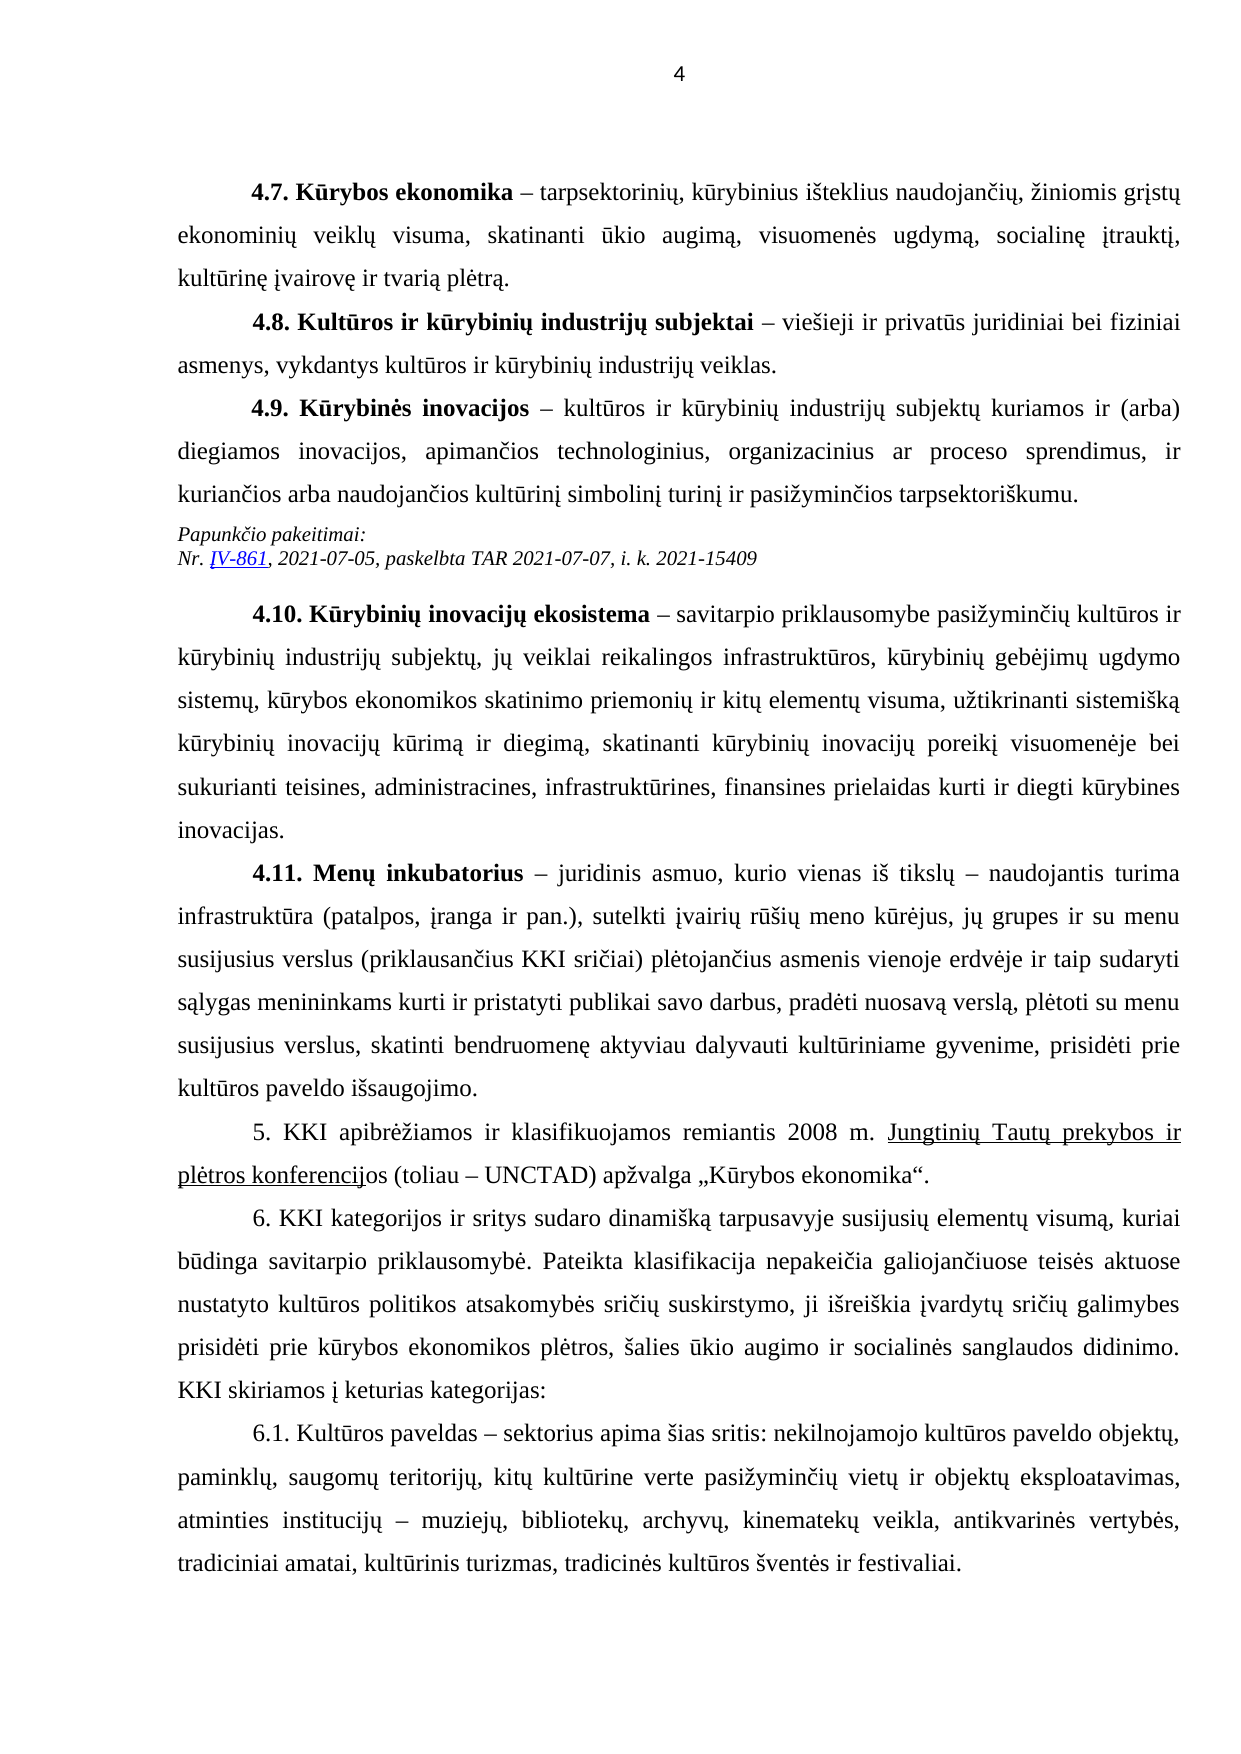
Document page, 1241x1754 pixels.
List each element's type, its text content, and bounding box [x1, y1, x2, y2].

text 4.8. Kultūros ir kūrybinių industrijų subjektai – viešieji ir privatūs juridiniai bei fiziniai asmenys, vykdantys kultūros ir kūrybinių industrijų veiklas. [177, 307, 1181, 378]
text 4.9. Kūrybinės inovacijos – kultūros ir kūrybinių industrijų subjektų kuriamos ir (arba) diegiamos inovacijos, apimančios technologinius, organizacinius ar proceso sprendimus, ir kuriančios arba naudojančios kultūrinį simbolinį turinį ir pasižyminčios tarpsektoriškumu. [177, 393, 1181, 508]
text 4.11. Menų inkubatorius – juridinis asmuo, kurio vienas iš tikslų – naudojantis turima infrastruktūra (patalpos, įranga ir pan.), sutelkti įvairių rūšių meno kūrėjus, jų grupes ir su menu susijusius verslus (priklausančius KKI sričiai) plėtojančius asmenis vienoje erdvėje ir taip sudaryti sąlygas menininkams kurti ir pristatyti publikai savo darbus, pradėti nuosavą verslą, plėtoti su menu susijusius verslus, skatinti bendruomenę aktyviau dalyvauti kultūriniame gyvenime, prisidėti prie kultūros paveldo išsaugojimo. [177, 858, 1181, 1102]
text Papunkčio pakeitimai: [177, 522, 1181, 546]
text 6. KKI kategorijos ir sritys sudaro dinamišką tarpusavyje susijusių elementų visumą, kuriai būdinga savitarpio priklausomybė. Pateikta klasifikacija nepakeičia galiojančiuose teisės aktuose nustatyto kultūros politikos atsakomybės sričių suskirstymo, ji išreiškia įvardytų sričių galimybes prisidėti prie kūrybos ekonomikos plėtros, šalies ūkio augimo ir socialinės sanglaudos didinimo. KKI skiriamos į keturias kategorijas: [177, 1203, 1181, 1404]
text 6.1. Kultūros paveldas – sektorius apima šias sritis: nekilnojamojo kultūros paveldo objektų, paminklų, saugomų teritorijų, kitų kultūrine verte pasižyminčių vietų ir objektų eksploatavimas, atminties institucijų – muziejų, bibliotekų, archyvų, kinematekų veikla, antikvarinės vertybės, tradiciniai amatai, kultūrinis turizmas, tradicinės kultūros šventės ir festivaliai. [177, 1418, 1181, 1577]
text Nr. ĮV-861, 2021-07-05, paskelbta TAR 2021-07-07, i. k. 2021-15409 [177, 546, 1181, 570]
text 4.10. Kūrybinių inovacijų ekosistema – savitarpio priklausomybe pasižyminčių kultūros ir kūrybinių industrijų subjektų, jų veiklai reikalingos infrastruktūros, kūrybinių gebėjimų ugdymo sistemų, kūrybos ekonomikos skatinimo priemonių ir kitų elementų visuma, užtikrinanti sistemišką kūrybinių inovacijų kūrimą ir diegimą, skatinanti kūrybinių inovacijų poreikį visuomenėje bei sukurianti teisines, administracines, infrastruktūrines, finansines prielaidas kurti ir diegti kūrybines inovacijas. [177, 599, 1181, 843]
text 4.7. Kūrybos ekonomika – tarpsektorinių, kūrybinius išteklius naudojančių, žiniomis grįstų ekonominių veiklų visuma, skatinanti ūkio augimą, visuomenės ugdymą, socialinę įtrauktį, kultūrinę įvairovę ir tvarią plėtrą. [177, 177, 1181, 292]
text 5. KKI apibrėžiamos ir klasifikuojamos remiantis 2008 m. Jungtinių Tautų prekybos ir plėtros konferencijos (toliau – UNCTAD) apžvalga „Kūrybos ekonomika“. [177, 1117, 1181, 1188]
